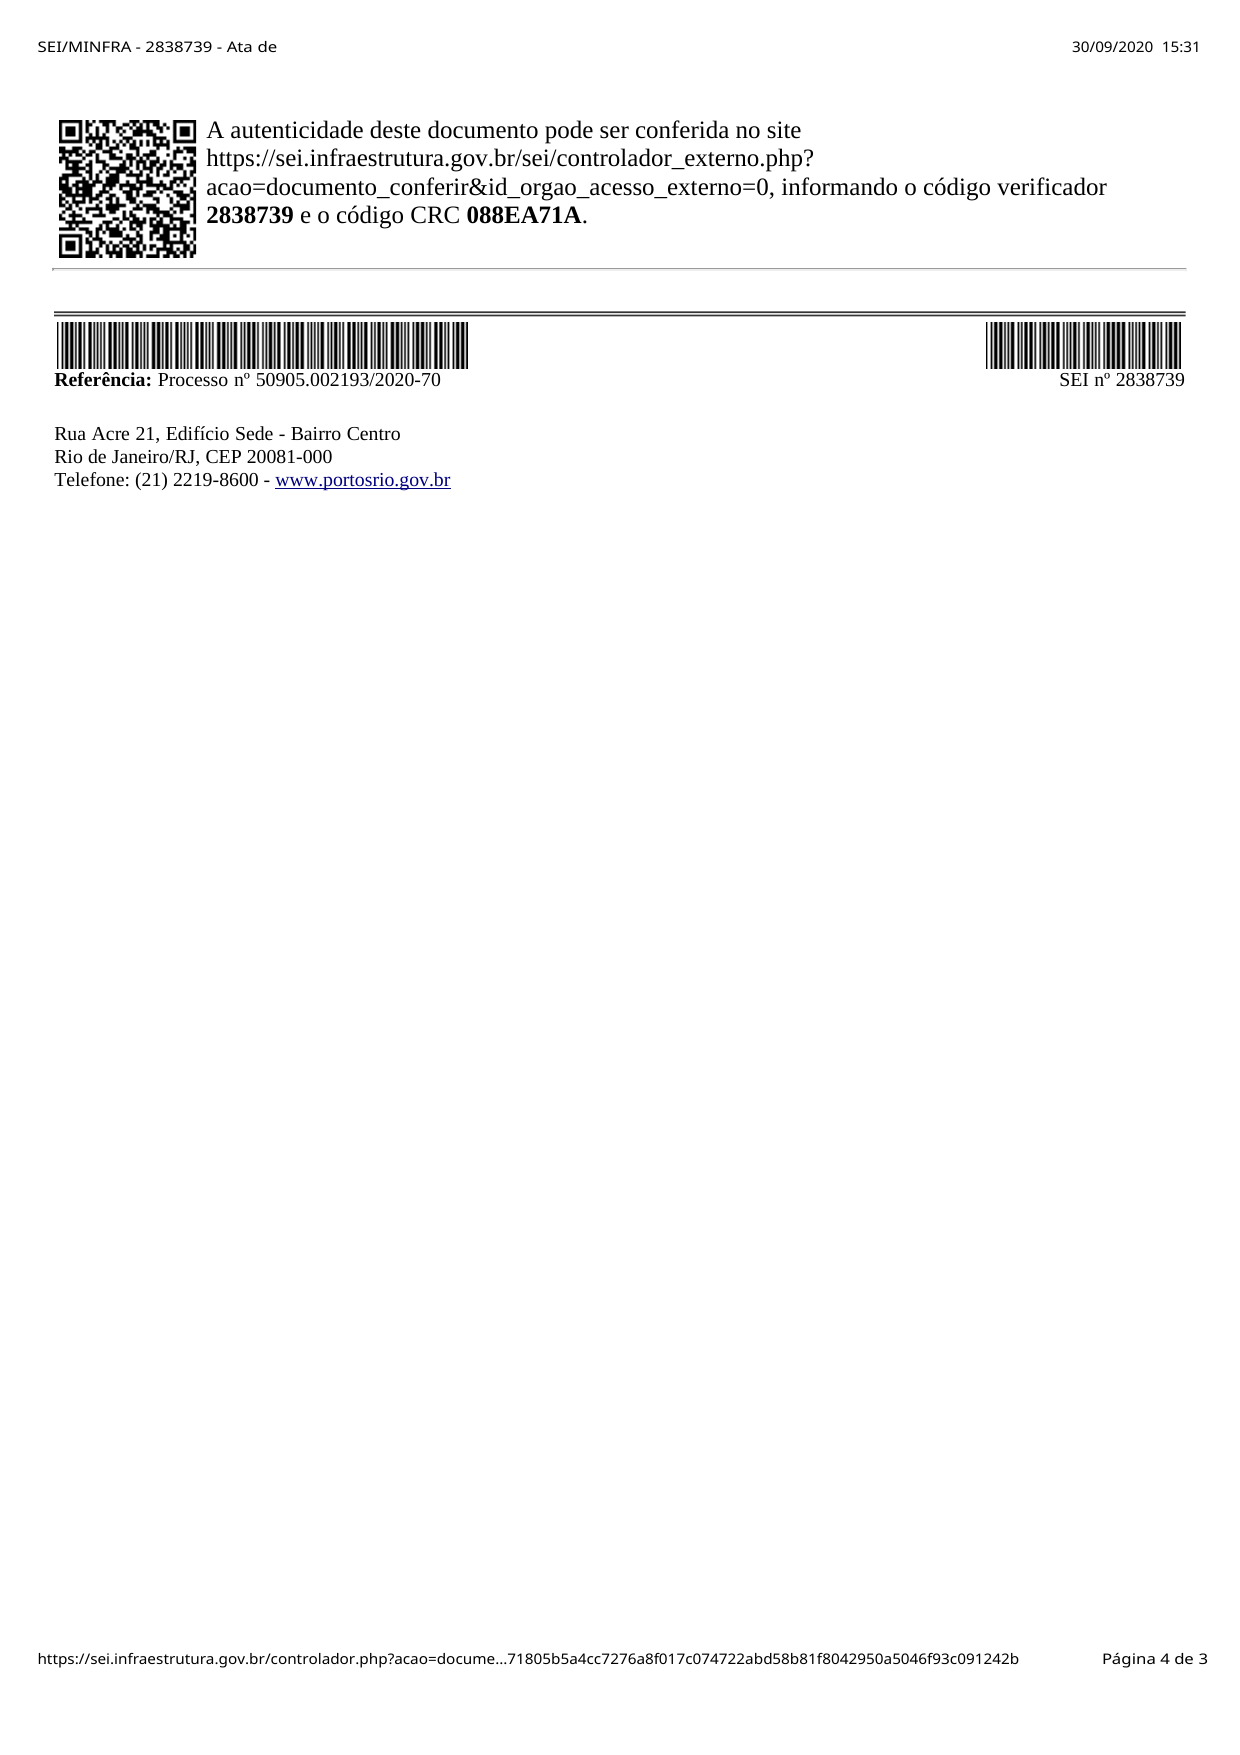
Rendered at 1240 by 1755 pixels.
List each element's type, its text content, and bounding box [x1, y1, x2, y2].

text Rua Acre 21, Edifício Sede - Bairro Centro Rio de Janeiro/RJ, CEP 20081-000 [54, 422, 402, 468]
text Referência: Processo nº 50905.002193/2020-70 SEI nº 2838739 [54, 307, 1198, 391]
text Telefone: (21) 2219-8600 - www.portosrio.gov.br [54, 468, 1198, 491]
text A autenticidade deste documento pode ser conferida no site https://sei.infraestrutura.gov.br/sei/controlador_externo.php? acao=documento_conferir&id_orgao_acesso_externo=0, informando o código verificador 2838739 e o código CRC 088EA71A. [206, 116, 1174, 228]
